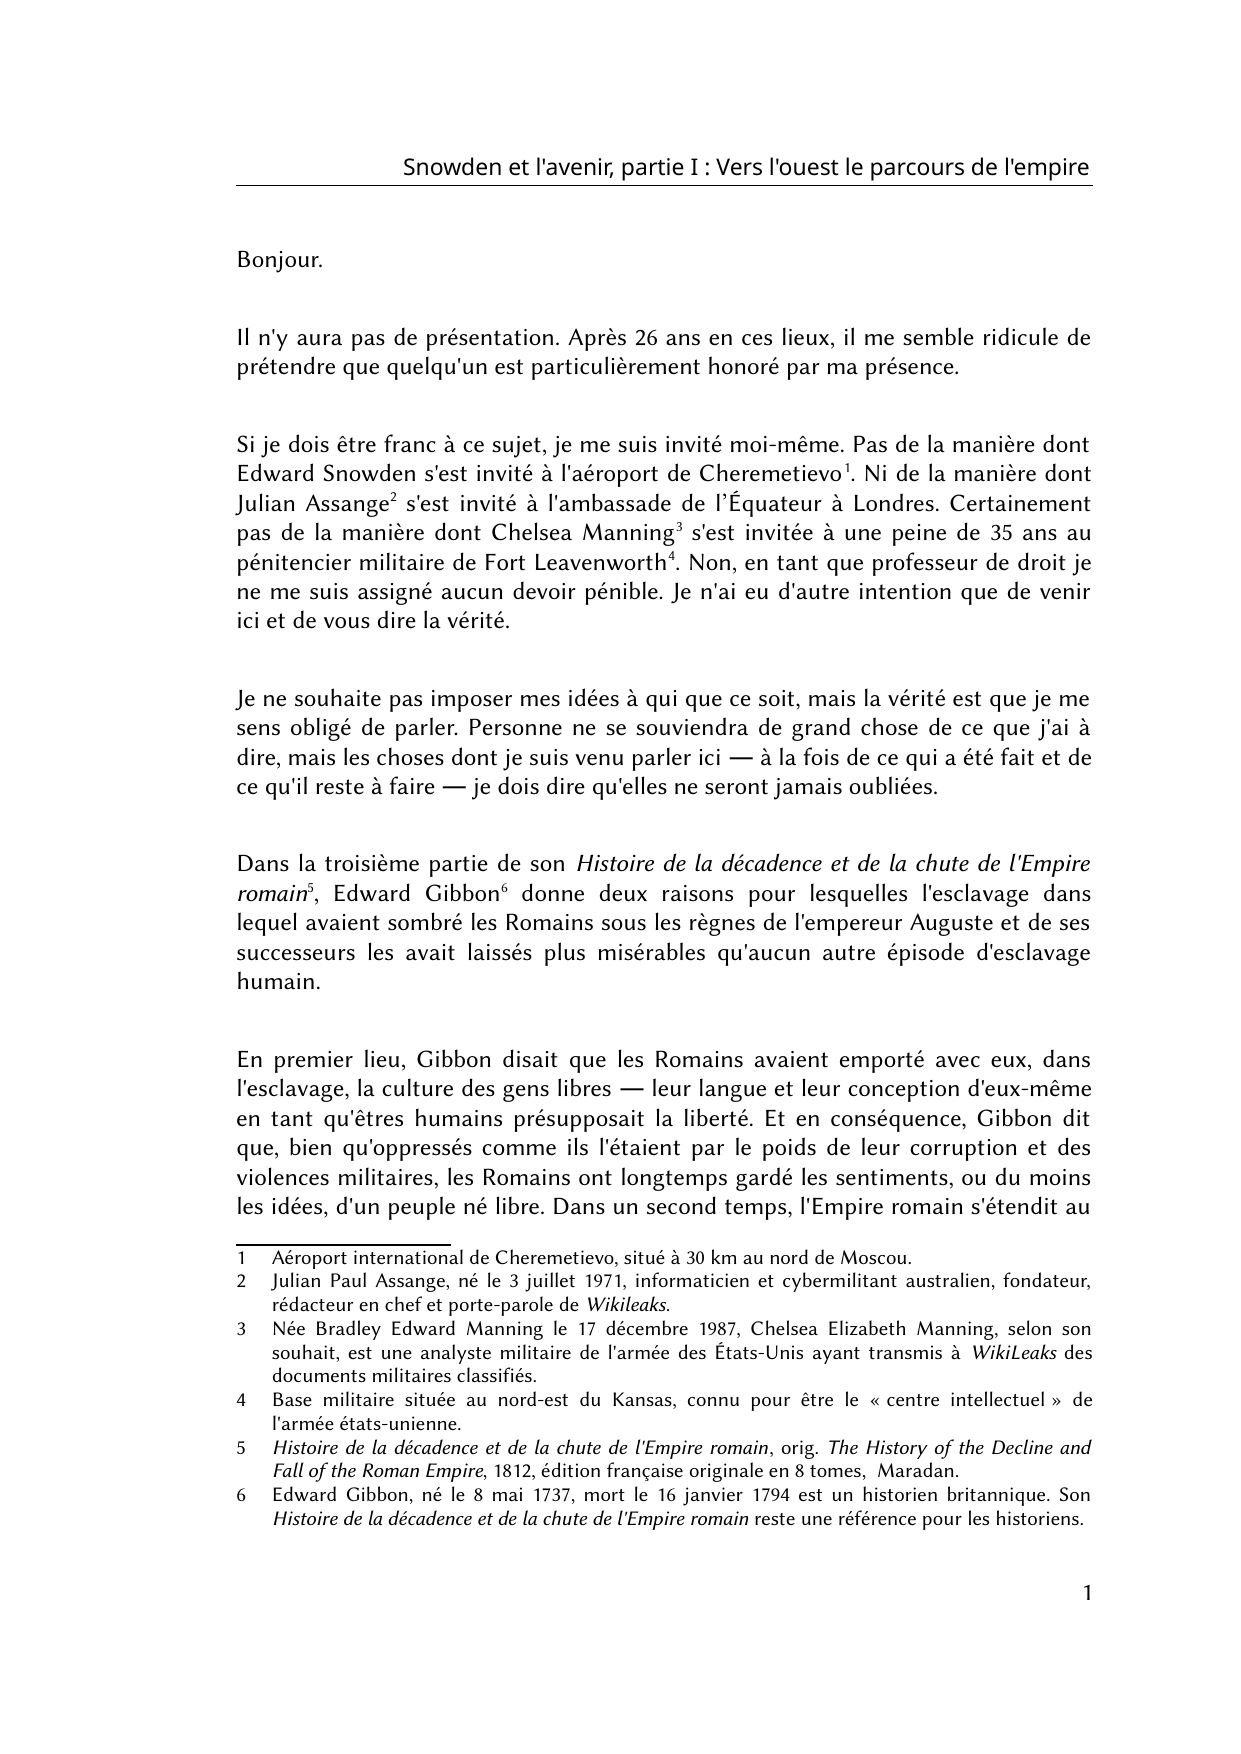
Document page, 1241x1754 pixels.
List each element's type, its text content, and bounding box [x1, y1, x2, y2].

text Edward Gibbon, né le 8 mai 1737, mort le 16 janvier 1794 est un historien britannique. Son Histoire de la décadence et de la chute de l'Empire romain reste une référence pour les historiens. [236, 1483, 1093, 1531]
text Il n'y aura pas de présentation. Après 26 ans en ces lieux, il me semble ridicule de prétendre que quelqu'un est particulièrement honoré par ma présence. [236, 322, 1093, 381]
text Histoire de la décadence et de la chute de l'Empire romain, orig. The History of the Decline and Fall of the Roman Empire, 1812, édition française originale en 8 tomes, Maradan. [236, 1436, 1093, 1483]
text Je ne souhaite pas imposer mes idées à qui que ce soit, mais la vérité est que je me sens obligé de parler. Personne ne se souviendra de grand chose de ce que j'ai à dire, mais les choses dont je suis venu parler ici — à la fois de ce qui a été fait et de ce qu'il reste à faire — je dois dire qu'elles ne seront jamais oubliées. [236, 683, 1093, 801]
text Bonjour. [236, 244, 1093, 274]
text Si je dois être franc à ce sujet, je me suis invité moi-même. Pas de la manière dont Edward Snowden s'est invité à l'aéroport de Cheremetievo. Ni de la manière dont Julian Assange s'est invité à l'ambassade de l’Équateur à Londres. Certainement pas de la manière dont Chelsea Manning s'est invitée à une peine de 35 ans au pénitencier militaire de Fort Leavenworth. Non, en tant que professeur de droit je ne me suis assigné aucun devoir pénible. Je n'ai eu d'autre intention que de venir ici et de vous dire la vérité. [236, 428, 1093, 635]
text En premier lieu, Gibbon disait que les Romains avaient emporté avec eux, dans l'esclavage, la culture des gens libres — leur langue et leur conception d'eux-même en tant qu'êtres humains présupposait la liberté. Et en conséquence, Gibbon dit que, bien qu'oppressés comme ils l'étaient par le poids de leur corruption et des violences militaires, les Romains ont longtemps gardé les sentiments, ou du moins les idées, d'un peuple né libre. Dans un second temps, l'Empire romain s'étendit au [236, 1043, 1093, 1220]
text Base militaire située au nord-est du Kansas, connu pour être le « centre intellectuel » de l'armée états-unienne. [236, 1388, 1093, 1436]
text Aéroport international de Cheremetievo, situé à 30 km au nord de Moscou. [236, 1246, 1093, 1269]
text Dans la troisième partie de son Histoire de la décadence et de la chute de l'Empire romain, Edward Gibbon donne deux raisons pour lesquelles l'esclavage dans lequel avaient sombré les Romains sous les règnes de l'empereur Auguste et de ses successeurs les avait laissés plus misérables qu'aucun autre épisode d'esclavage humain. [236, 848, 1093, 996]
text Née Bradley Edward Manning le 17 décembre 1987, Chelsea Elizabeth Manning, selon son souhait, est une analyste militaire de l'armée des États-Unis ayant transmis à WikiLeaks des documents militaires classifiés. [236, 1317, 1093, 1388]
text Julian Paul Assange, né le 3 juillet 1971, informaticien et cybermilitant australien, fondateur, rédacteur en chef et porte-parole de Wikileaks. [236, 1269, 1093, 1317]
